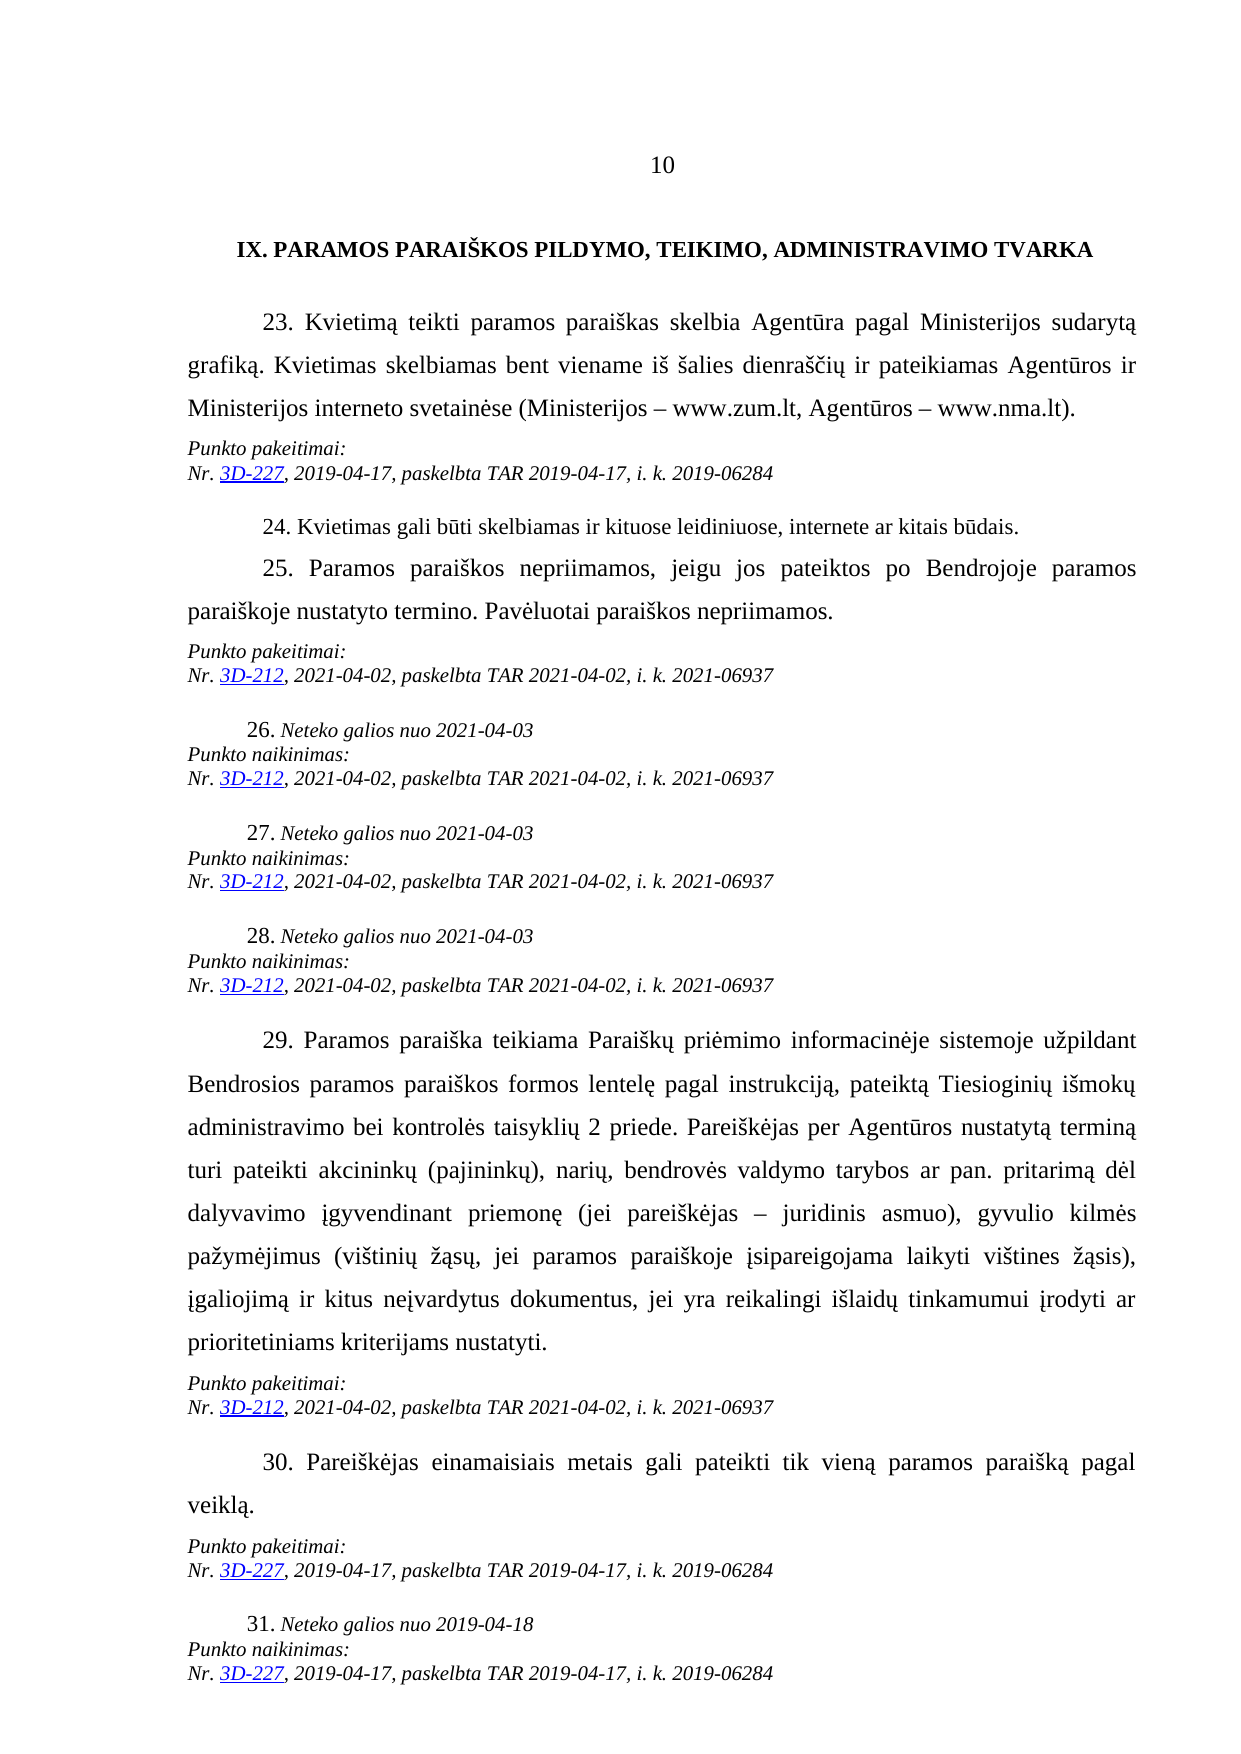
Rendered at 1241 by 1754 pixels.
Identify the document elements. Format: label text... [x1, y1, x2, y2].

text 24. Kvietimas gali būti skelbiamas ir kituose leidiniuose, internete ar kitais būdais. [187, 513, 1137, 539]
text Nr. 3D-212, 2021-04-02, paskelbta TAR 2021-04-02, i. k. 2021-06937 [187, 1394, 1137, 1419]
text 30. Pareiškėjas einamaisiais metais gali pateikti tik vieną paramos paraišką pagal veiklą. [187, 1447, 1137, 1519]
text Nr. 3D-212, 2021-04-02, paskelbta TAR 2021-04-02, i. k. 2021-06937 [187, 973, 1137, 997]
text 23. Kvietimą teikti paramos paraiškas skelbia Agentūra pagal Ministerijos sudarytą grafiką. Kvietimas skelbiamas bent viename iš šalies dienraščių ir pateikiamas Agentūros ir Ministerijos interneto svetainėse (Ministerijos – www.zum.lt, Agentūros – www.nma.lt). [187, 307, 1137, 422]
text 31. Neteko galios nuo 2019-04-18 [187, 1611, 1137, 1637]
text Punkto pakeitimai: [187, 436, 1137, 460]
text Punkto naikinimas: [187, 742, 1137, 766]
text Nr. 3D-227, 2019-04-17, paskelbta TAR 2019-04-17, i. k. 2019-06284 [187, 1558, 1137, 1582]
text Punkto naikinimas: [187, 949, 1137, 973]
text Nr. 3D-212, 2021-04-02, paskelbta TAR 2021-04-02, i. k. 2021-06937 [187, 766, 1137, 790]
text Nr. 3D-212, 2021-04-02, paskelbta TAR 2021-04-02, i. k. 2021-06937 [187, 663, 1137, 687]
text Punkto naikinimas: [187, 845, 1137, 869]
text Nr. 3D-227, 2019-04-17, paskelbta TAR 2019-04-17, i. k. 2019-06284 [187, 1661, 1137, 1685]
text 29. Paramos paraiška teikiama Paraiškų priėmimo informacinėje sistemoje užpildant Bendrosios paramos paraiškos formos lentelę pagal instrukciją, pateiktą Tiesioginių išmokų administravimo bei kontrolės taisyklių 2 priede. Pareiškėjas per Agentūros nustatytą terminą turi pateikti akcininkų (pajininkų), narių, bendrovės valdymo tarybos ar pan. pritarimą dėl dalyvavimo įgyvendinant priemonę (jei pareiškėjas – juridinis asmuo), gyvulio kilmės pažymėjimus (vištinių žąsų, jei paramos paraiškoje įsipareigojama laikyti vištines žąsis), įgaliojimą ir kitus neįvardytus dokumentus, jei yra reikalingi išlaidų tinkamumui įrodyti ar prioritetiniams kriterijams nustatyti. [187, 1026, 1137, 1356]
text 28. Neteko galios nuo 2021-04-03 [187, 922, 1137, 949]
text Nr. 3D-227, 2019-04-17, paskelbta TAR 2019-04-17, i. k. 2019-06284 [187, 460, 1137, 484]
text Punkto naikinimas: [187, 1637, 1137, 1661]
text 27. Neteko galios nuo 2021-04-03 [187, 819, 1137, 845]
text IX. PARAMOS PARAIŠKOS PILDYMO, TEIKIMO, ADMINISTRAVIMO TVARKA [187, 236, 1137, 263]
text Punkto pakeitimai: [187, 1534, 1137, 1558]
text 26. Neteko galios nuo 2021-04-03 [187, 716, 1137, 742]
text Punkto pakeitimai: [187, 639, 1137, 663]
text 25. Paramos paraiškos nepriimamos, jeigu jos pateiktos po Bendrojoje paramos paraiškoje nustatyto termino. Pavėluotai paraiškos nepriimamos. [187, 553, 1137, 624]
text Nr. 3D-212, 2021-04-02, paskelbta TAR 2021-04-02, i. k. 2021-06937 [187, 869, 1137, 893]
text Punkto pakeitimai: [187, 1371, 1137, 1394]
